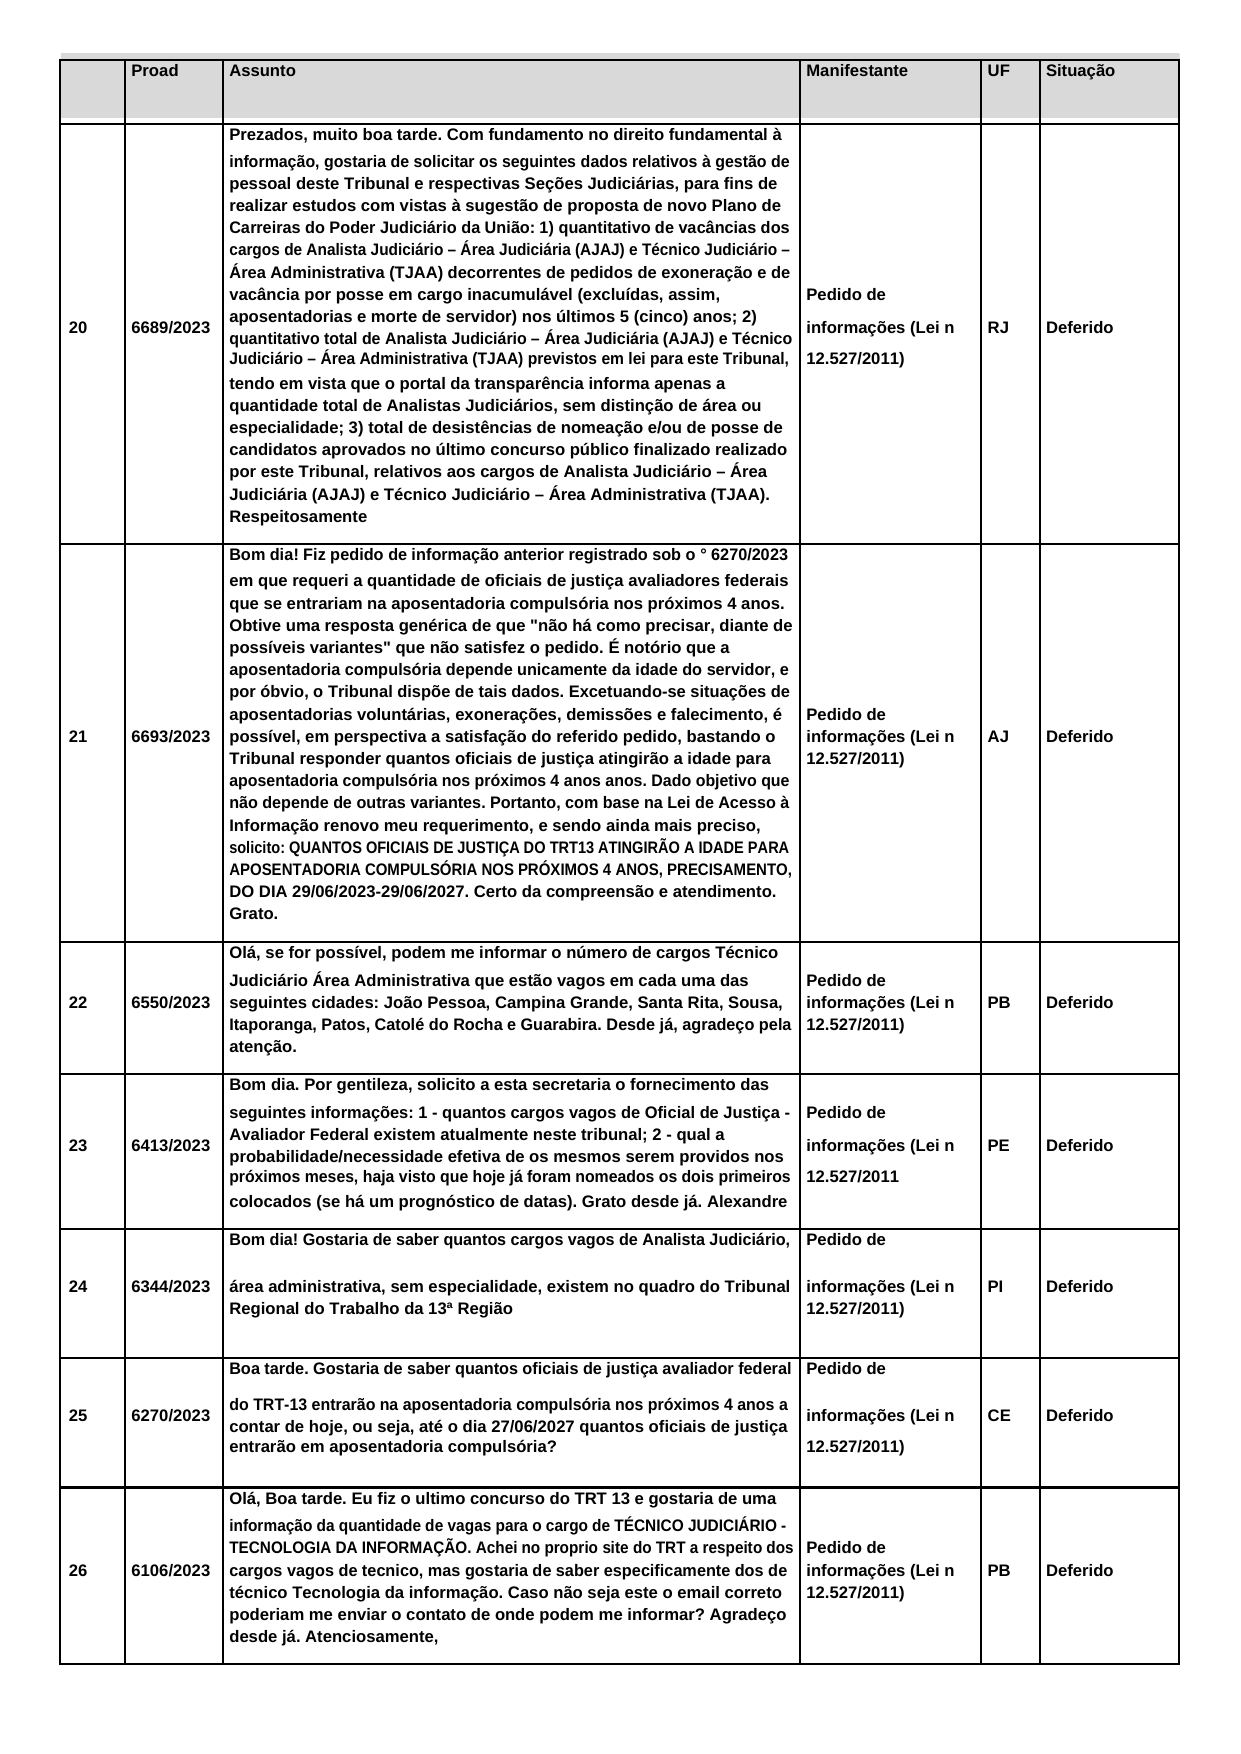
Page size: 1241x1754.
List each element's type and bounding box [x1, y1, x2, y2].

picture [61, 1489, 124, 1663]
picture [61, 125, 124, 543]
picture [126, 943, 222, 1073]
picture [61, 943, 124, 1073]
picture [801, 545, 980, 941]
picture [1041, 545, 1178, 941]
picture [1041, 125, 1178, 543]
picture [982, 125, 1039, 543]
picture [1041, 1489, 1178, 1663]
picture [1041, 1075, 1178, 1228]
picture [801, 1489, 980, 1663]
picture [982, 1075, 1039, 1228]
picture [982, 1230, 1039, 1357]
picture [61, 61, 124, 123]
picture [801, 1075, 980, 1228]
picture [126, 1230, 222, 1357]
picture [224, 1075, 799, 1228]
picture [982, 1359, 1039, 1486]
picture [801, 125, 980, 543]
picture [224, 545, 799, 941]
picture [982, 1489, 1039, 1663]
picture [224, 1359, 799, 1486]
picture [60, 53, 1180, 59]
picture [224, 943, 799, 1073]
picture [224, 1489, 799, 1663]
picture [61, 1075, 124, 1228]
picture [126, 1359, 222, 1486]
picture [801, 1359, 980, 1486]
picture [126, 61, 222, 123]
picture [801, 943, 980, 1073]
picture [61, 545, 124, 941]
picture [224, 1230, 799, 1357]
picture [61, 1359, 124, 1486]
picture [126, 1489, 222, 1663]
picture [126, 545, 222, 941]
picture [224, 61, 799, 123]
picture [126, 1075, 222, 1228]
picture [801, 61, 980, 123]
picture [1041, 943, 1178, 1073]
picture [982, 61, 1039, 123]
picture [801, 1230, 980, 1357]
picture [982, 545, 1039, 941]
picture [1041, 1230, 1178, 1357]
picture [1041, 1359, 1178, 1486]
picture [126, 125, 222, 543]
picture [224, 125, 799, 543]
picture [982, 943, 1039, 1073]
picture [61, 1230, 124, 1357]
picture [1041, 61, 1178, 123]
